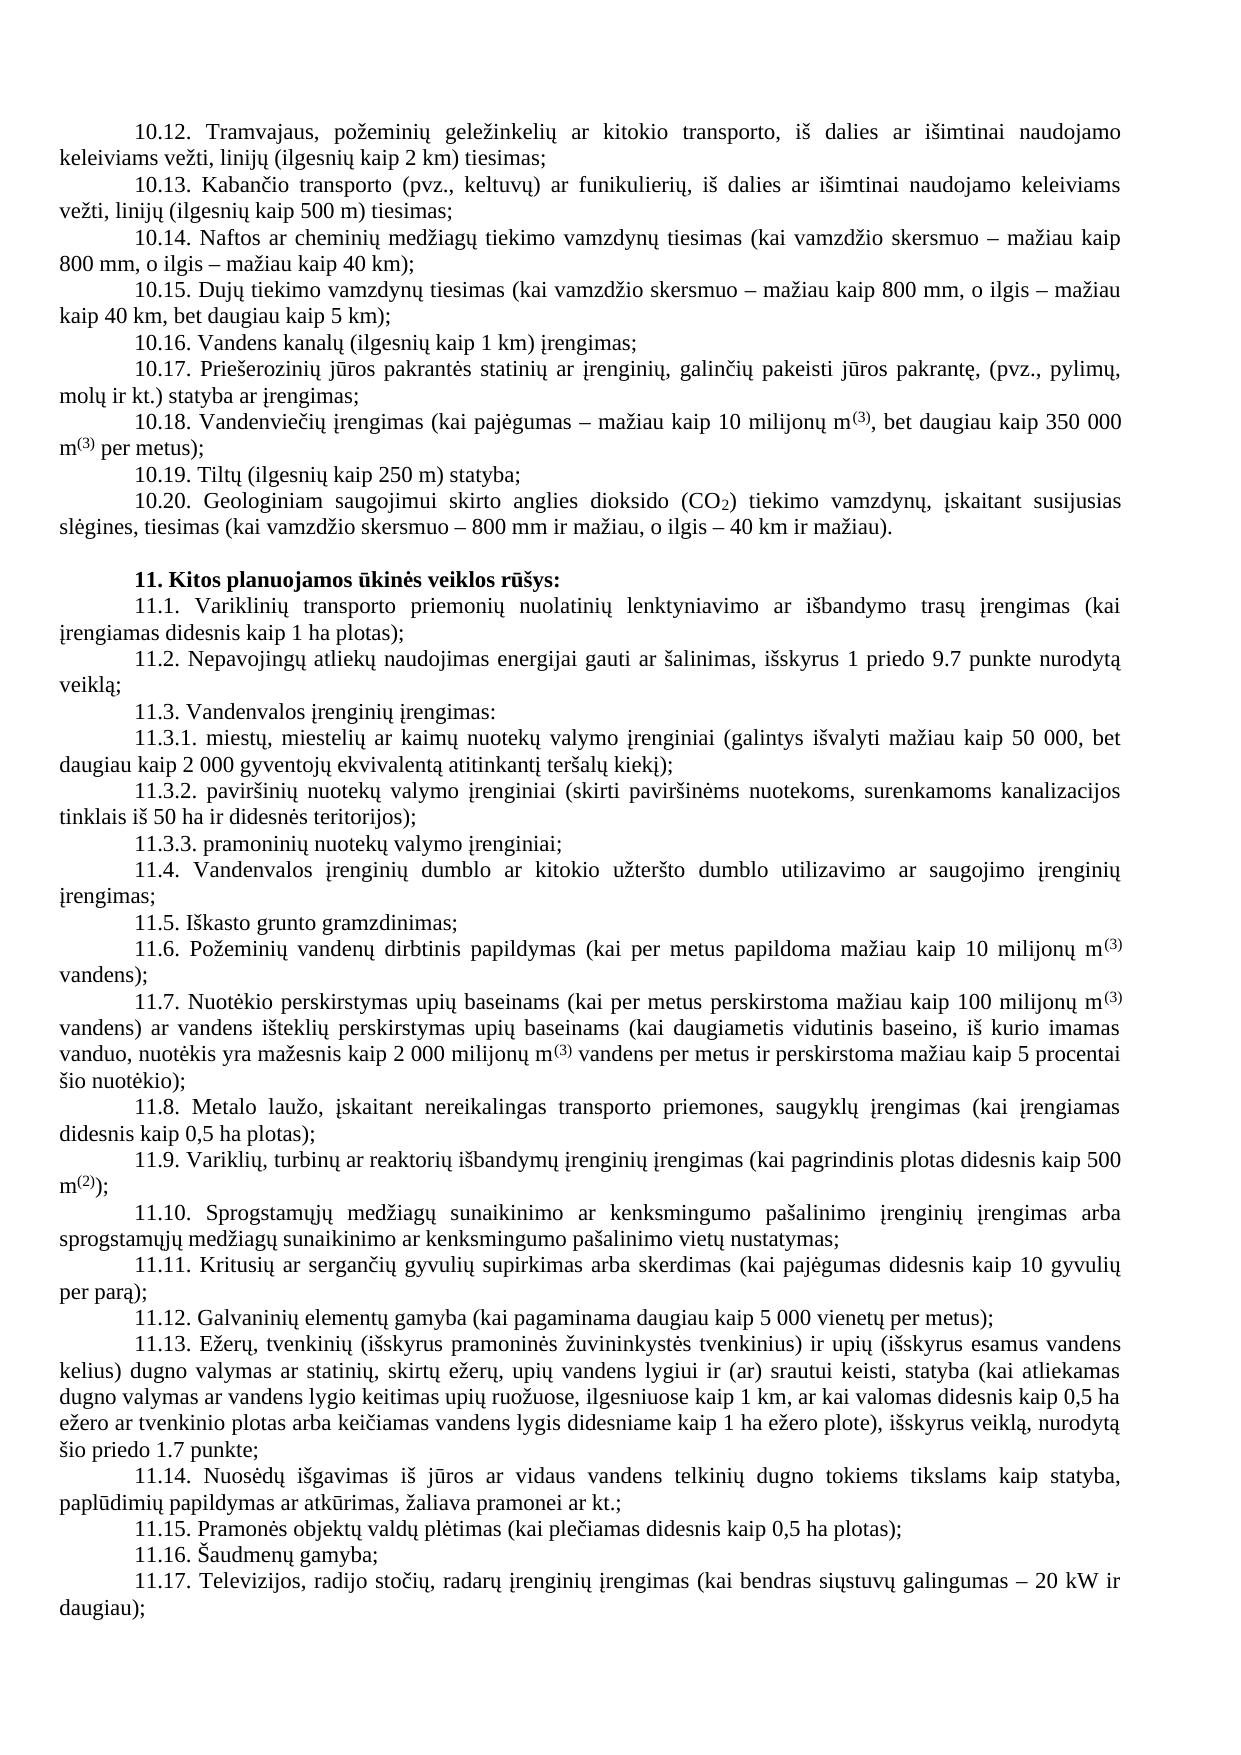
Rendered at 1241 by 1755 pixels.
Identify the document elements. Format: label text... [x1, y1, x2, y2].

text 11.5. Iškasto grunto gramzdinimas; [59, 909, 1122, 935]
text 10.19. Tiltų (ilgesnių kaip 250 m) statyba; [59, 461, 1122, 487]
text 10.13. Kabančio transporto (pvz., keltuvų) ar funikulierių, iš dalies ar išimtinai naudojamo keleiviams vežti, linijų (ilgesnių kaip 500 m) tiesimas; [59, 171, 1122, 223]
text 10.16. Vandens kanalų (ilgesnių kaip 1 km) įrengimas; [59, 329, 1122, 355]
text 11. Kitos planuojamos ūkinės veiklos rūšys: [59, 566, 1122, 592]
text 11.4. Vandenvalos įrenginių dumblo ar kitokio užteršto dumblo utilizavimo ar saugojimo įrenginių įrengimas; [59, 856, 1122, 909]
text 11.17. Televizijos, radijo stočių, radarų įrenginių įrengimas (kai bendras siųstuvų galingumas – 20 kW ir daugiau); [59, 1568, 1122, 1620]
text 10.14. Naftos ar cheminių medžiagų tiekimo vamzdynų tiesimas (kai vamzdžio skersmuo – mažiau kaip 800 mm, o ilgis – mažiau kaip 40 km); [59, 223, 1122, 276]
text 11.13. Ežerų, tvenkinių (išskyrus pramoninės žuvininkystės tvenkinius) ir upių (išskyrus esamus vandens kelius) dugno valymas ar statinių, skirtų ežerų, upių vandens lygiui ir (ar) srautui keisti, statyba (kai atliekamas dugno valymas ar vandens lygio keitimas upių ruožuose, ilgesniuose kaip 1 km, ar kai valomas didesnis kaip 0,5 ha ežero ar tvenkinio plotas arba keičiamas vandens lygis didesniame kaip 1 ha ežero plote), išskyrus veiklą, nurodytą šio priedo 1.7 punkte; [59, 1330, 1122, 1462]
text 11.11. Kritusių ar sergančių gyvulių supirkimas arba skerdimas (kai pajėgumas didesnis kaip 10 gyvulių per parą); [59, 1251, 1122, 1304]
text 11.3. Vandenvalos įrenginių įrengimas: [59, 698, 1122, 724]
text 10.18. Vandenviečių įrengimas (kai pajėgumas – mažiau kaip 10 milijonų m(3), bet daugiau kaip 350 000 m(3) per metus); [59, 408, 1122, 461]
text 11.10. Sprogstamųjų medžiagų sunaikinimo ar kenksmingumo pašalinimo įrenginių įrengimas arba sprogstamųjų medžiagų sunaikinimo ar kenksmingumo pašalinimo vietų nustatymas; [59, 1199, 1122, 1251]
text 11.3.2. paviršinių nuotekų valymo įrenginiai (skirti paviršinėms nuotekoms, surenkamoms kanalizacijos tinklais iš 50 ha ir didesnės teritorijos); [59, 777, 1122, 830]
text 11.7. Nuotėkio perskirstymas upių baseinams (kai per metus perskirstoma mažiau kaip 100 milijonų m(3) vandens) ar vandens išteklių perskirstymas upių baseinams (kai daugiametis vidutinis baseino, iš kurio imamas vanduo, nuotėkis yra mažesnis kaip 2 000 milijonų m(3) vandens per metus ir perskirstoma mažiau kaip 5 procentai šio nuotėkio); [59, 988, 1122, 1093]
text 11.1. Variklinių transporto priemonių nuolatinių lenktyniavimo ar išbandymo trasų įrengimas (kai įrengiamas didesnis kaip 1 ha plotas); [59, 592, 1122, 645]
text 11.6. Požeminių vandenų dirbtinis papildymas (kai per metus papildoma mažiau kaip 10 milijonų m(3) vandens); [59, 935, 1122, 988]
text 10.12. Tramvajaus, požeminių geležinkelių ar kitokio transporto, iš dalies ar išimtinai naudojamo keleiviams vežti, linijų (ilgesnių kaip 2 km) tiesimas; [59, 118, 1122, 171]
text 10.15. Dujų tiekimo vamzdynų tiesimas (kai vamzdžio skersmuo – mažiau kaip 800 mm, o ilgis – mažiau kaip 40 km, bet daugiau kaip 5 km); [59, 276, 1122, 329]
text 10.20. Geologiniam saugojimui skirto anglies dioksido (CO2) tiekimo vamzdynų, įskaitant susijusias slėgines, tiesimas (kai vamzdžio skersmuo – 800 mm ir mažiau, o ilgis – 40 km ir mažiau). [59, 487, 1122, 540]
text 11.2. Nepavojingų atliekų naudojimas energijai gauti ar šalinimas, išskyrus 1 priedo 9.7 punkte nurodytą veiklą; [59, 645, 1122, 698]
text 11.16. Šaudmenų gamyba; [59, 1541, 1122, 1568]
text 10.17. Priešerozinių jūros pakrantės statinių ar įrenginių, galinčių pakeisti jūros pakrantę, (pvz., pylimų, molų ir kt.) statyba ar įrengimas; [59, 355, 1122, 408]
text 11.14. Nuosėdų išgavimas iš jūros ar vidaus vandens telkinių dugno tokiems tikslams kaip statyba, paplūdimių papildymas ar atkūrimas, žaliava pramonei ar kt.; [59, 1462, 1122, 1515]
text 11.12. Galvaninių elementų gamyba (kai pagaminama daugiau kaip 5 000 vienetų per metus); [59, 1304, 1122, 1330]
text 11.15. Pramonės objektų valdų plėtimas (kai plečiamas didesnis kaip 0,5 ha plotas); [59, 1515, 1122, 1541]
text 11.9. Variklių, turbinų ar reaktorių išbandymų įrenginių įrengimas (kai pagrindinis plotas didesnis kaip 500 m(2)); [59, 1146, 1122, 1199]
text 11.3.3. pramoninių nuotekų valymo įrenginiai; [59, 830, 1122, 856]
text 11.8. Metalo laužo, įskaitant nereikalingas transporto priemones, saugyklų įrengimas (kai įrengiamas didesnis kaip 0,5 ha plotas); [59, 1093, 1122, 1146]
text 11.3.1. miestų, miestelių ar kaimų nuotekų valymo įrenginiai (galintys išvalyti mažiau kaip 50 000, bet daugiau kaip 2 000 gyventojų ekvivalentą atitinkantį teršalų kiekį); [59, 724, 1122, 777]
